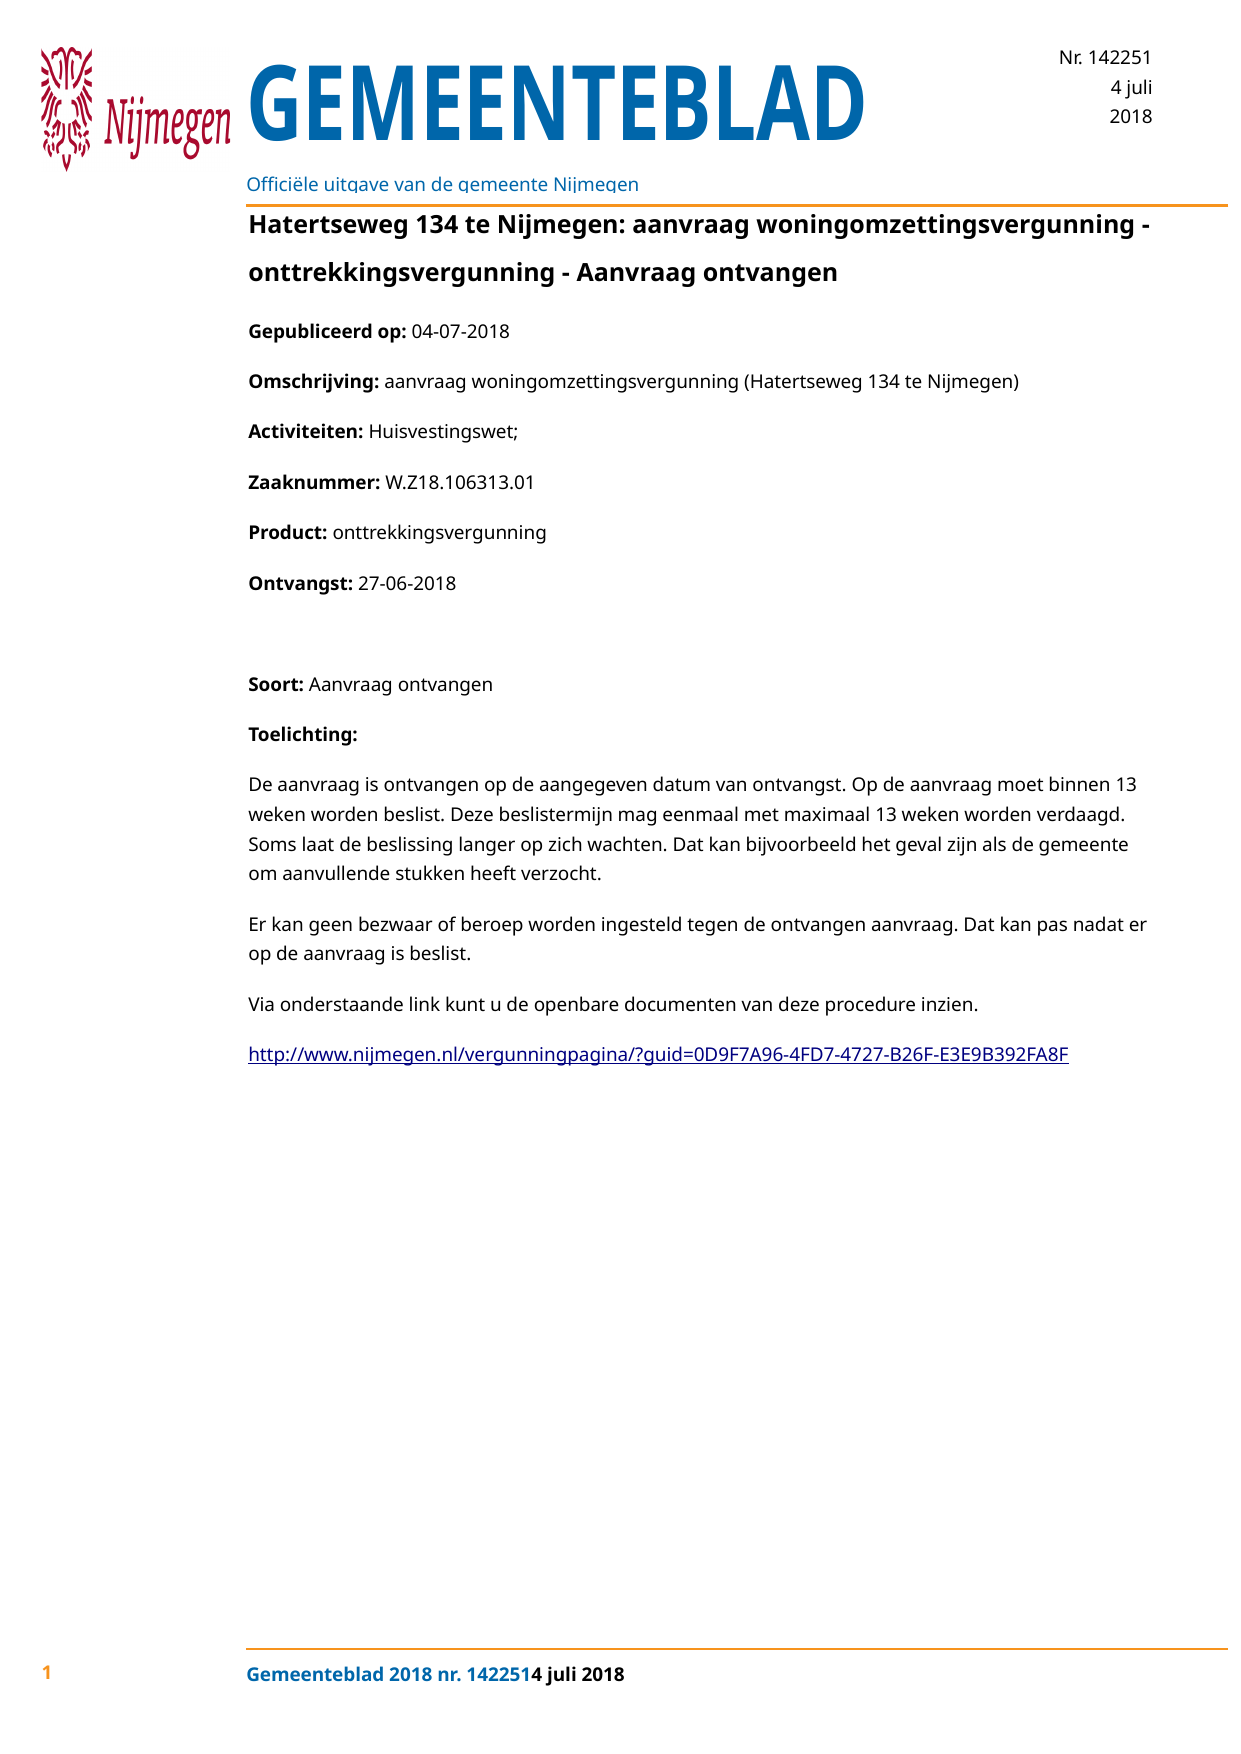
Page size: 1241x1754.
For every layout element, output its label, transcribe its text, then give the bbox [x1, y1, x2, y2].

text Activiteiten: Huisvestingswet; [248, 419, 1152, 444]
text Er kan geen bezwaar of beroep worden ingesteld tegen de ontvangen aanvraag. Dat kan pas nadat er op de aanvraag is beslist. [248, 911, 1152, 966]
text Zaaknummer: W.Z18.106313.01 [248, 469, 1152, 495]
text Via onderstaande link kunt u de openbare documenten van deze procedure inzien. [248, 991, 1152, 1017]
text De aanvraag is ontvangen op de aangegeven datum van ontvangst. Op de aanvraag moet binnen 13 weken worden beslist. Deze beslistermijn mag eenmaal met maximaal 13 weken worden verdaagd. Soms laat de beslissing langer op zich wachten. Dat kan bijvoorbeeld het geval zijn als de gemeente om aanvullende stukken heeft verzocht. [248, 772, 1152, 886]
picture [41, 47, 231, 172]
text Product: onttrekkingsvergunning [248, 519, 1152, 545]
text Gepubliceerd op: 04-07-2018 [248, 318, 1152, 344]
text Soort: Aanvraag ontvangen [248, 671, 1152, 697]
text Omschrijving: aanvraag woningomzettingsvergunning (Hatertseweg 134 te Nijmegen) [248, 368, 1152, 394]
text Hatertseweg 134 te Nijmegen: aanvraag woningomzettingsvergunning - onttrekkingsvergunning - Aanvraag ontvangen [248, 207, 1152, 288]
text http://www.nijmegen.nl/vergunningpagina/?guid=0D9F7A96-4FD7-4727-B26F-E3E9B392FA8F [248, 1041, 1152, 1067]
text Ontvangst: 27-06-2018 [248, 570, 1152, 596]
text Toelichting: [248, 721, 1152, 747]
